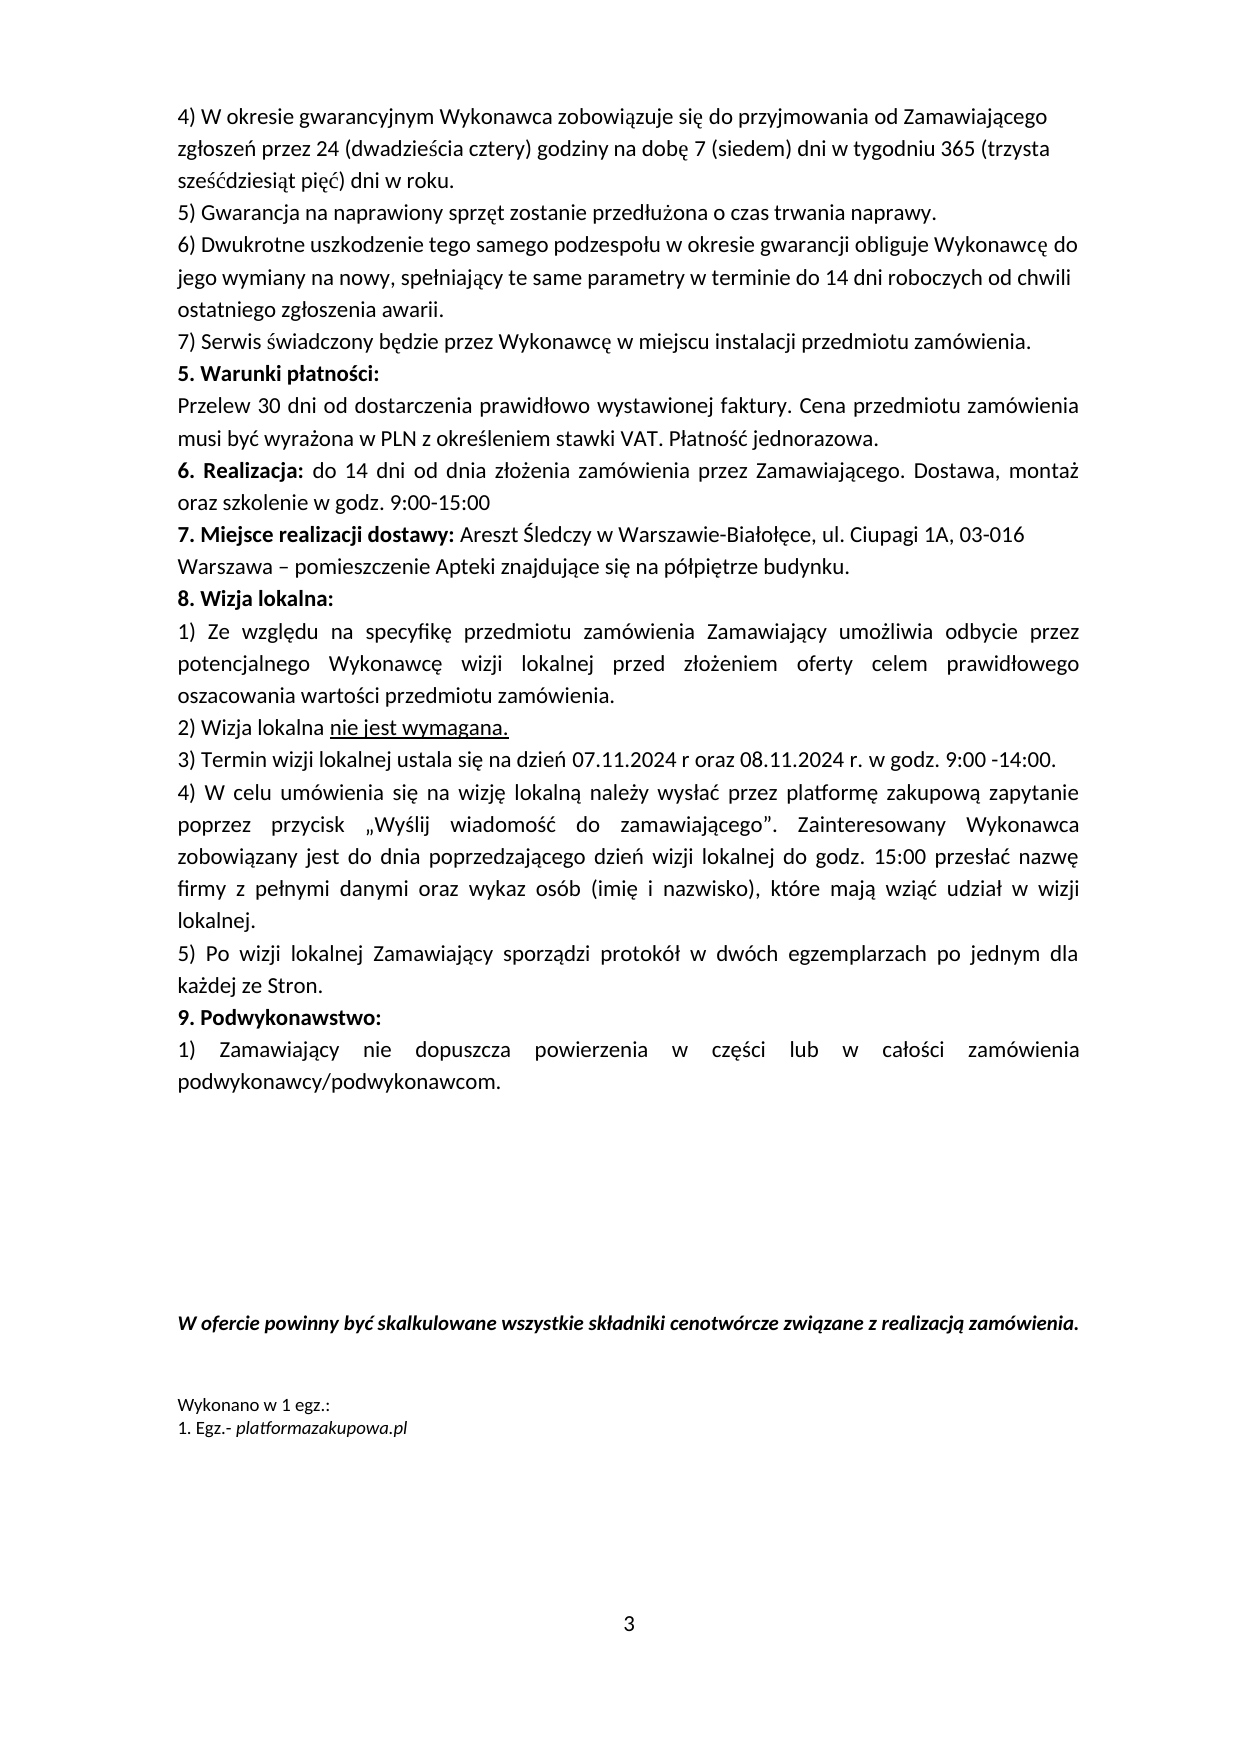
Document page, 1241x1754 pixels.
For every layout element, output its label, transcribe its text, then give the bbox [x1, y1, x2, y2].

text 4) W okresie gwarancyjnym Wykonawca zobowiązuje się do przyjmowania od Zamawiającego zgłoszeń przez 24 (dwadzieścia cztery) godziny na dobę 7 (siedem) dni w tygodniu 365 (trzysta sześćdziesiąt pięć) dni w roku. [177, 102, 1081, 194]
text 1) Zamawiający nie dopuszcza powierzenia w części lub w całości zamówienia podwykonawcy/podwykonawcom. [177, 1035, 1081, 1095]
text W ofercie powinny być skalkulowane wszystkie składniki cenotwórcze związane z realizacją zamówienia. [177, 1310, 1081, 1364]
text 5. Warunki płatności: [177, 359, 1081, 387]
text 6) Dwukrotne uszkodzenie tego samego podzespołu w okresie gwarancji obliguje Wykonawcę do jego wymiany na nowy, spełniający te same parametry w terminie do 14 dni roboczych od chwili ostatniego zgłoszenia awarii. [177, 231, 1081, 323]
text Przelew 30 dni od dostarczenia prawidłowo wystawionej faktury. Cena przedmiotu zamówienia musi być wyrażona w PLN z określeniem stawki VAT. Płatność jednorazowa. [177, 391, 1081, 452]
text 7. Miejsce realizacji dostawy: Areszt Śledczy w Warszawie-Białołęce, ul. Ciupagi 1A, 03-016 Warszawa – pomieszczenie Apteki znajdujące się na półpiętrze budynku. [177, 520, 1081, 580]
text 1. Egz.- platformazakupowa.pl [177, 1417, 1081, 1439]
text 9. Podwykonawstwo: [177, 1003, 1081, 1031]
text 7) Serwis świadczony będzie przez Wykonawcę w miejscu instalacji przedmiotu zamówienia. [177, 327, 1081, 355]
text 5) Gwarancja na naprawiony sprzęt zostanie przedłużona o czas trwania naprawy. [177, 198, 1081, 226]
text 8. Wizja lokalna: [177, 584, 1081, 613]
text Wykonano w 1 egz.: [177, 1394, 1081, 1417]
text 4) W celu umówienia się na wizję lokalną należy wysłać przez platformę zakupową zapytanie poprzez przycisk „Wyślij wiadomość do zamawiającego”. Zainteresowany Wykonawca zobowiązany jest do dnia poprzedzającego dzień wizji lokalnej do godz. 15:00 przesłać nazwę firmy z pełnymi danymi oraz wykaz osób (imię i nazwisko), które mają wziąć udział w wizji lokalnej. [177, 778, 1081, 934]
text 2) Wizja lokalna nie jest wymagana. [177, 713, 1081, 741]
text 1) Ze względu na specyfikę przedmiotu zamówienia Zamawiający umożliwia odbycie przez potencjalnego Wykonawcę wizji lokalnej przed złożeniem oferty celem prawidłowego oszacowania wartości przedmiotu zamówienia. [177, 617, 1081, 709]
text 3) Termin wizji lokalnej ustala się na dzień 07.11.2024 r oraz 08.11.2024 r. w godz. 9:00 -14:00. [177, 746, 1081, 773]
text 6. Realizacja: do 14 dni od dnia złożenia zamówienia przez Zamawiającego. Dostawa, montaż oraz szkolenie w godz. 9:00-15:00 [177, 456, 1081, 516]
text 5) Po wizji lokalnej Zamawiający sporządzi protokół w dwóch egzemplarzach po jednym dla każdej ze Stron. [177, 939, 1081, 999]
